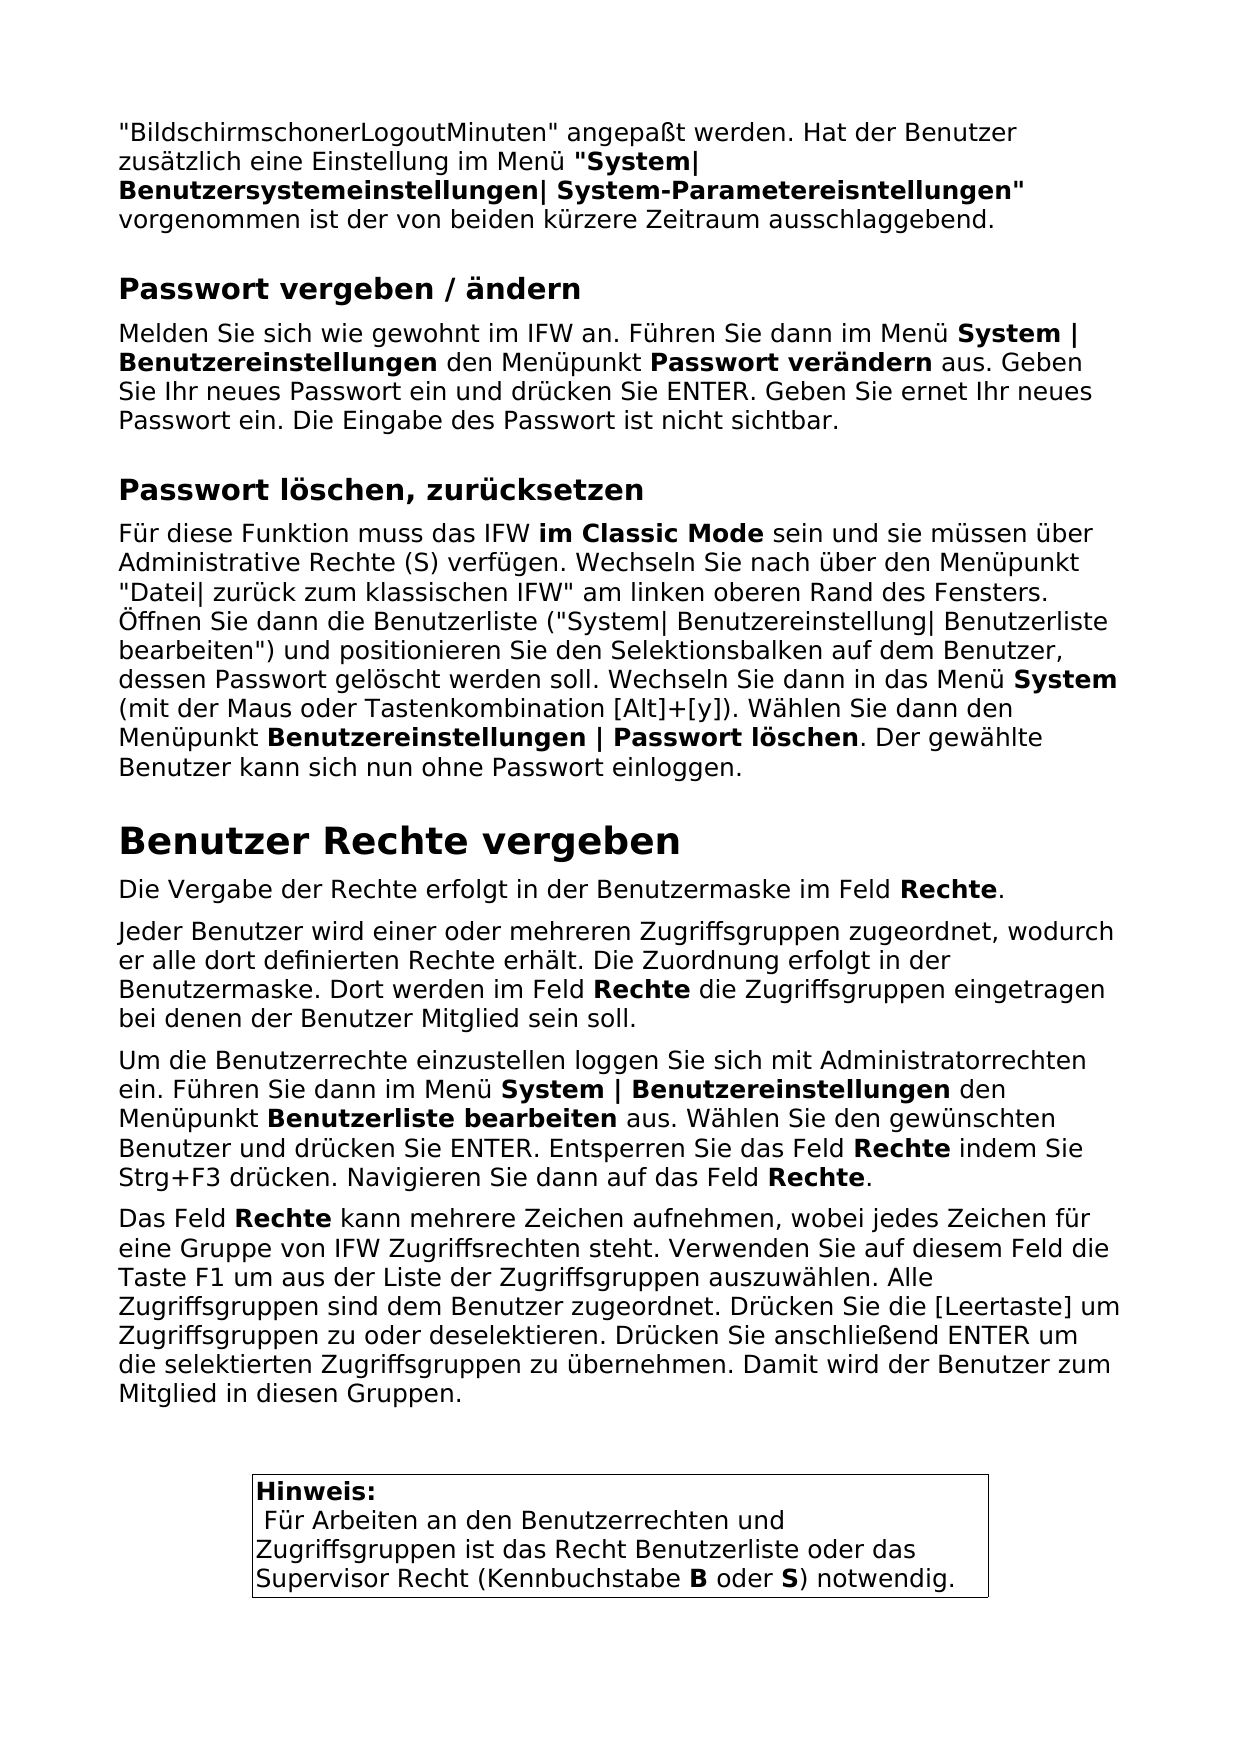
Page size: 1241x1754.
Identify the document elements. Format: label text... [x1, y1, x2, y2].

subtitle Passwort vergeben / ändern [118, 272, 1122, 306]
text Das Feld Rechte kann mehrere Zeichen aufnehmen, wobei jedes Zeichen für eine Gruppe von IFW Zugriffsrechten steht. Verwenden Sie auf diesem Feld die Taste F1 um aus der Liste der Zugriffsgruppen auszuwählen. Alle Zugriffsgruppen sind dem Benutzer zugeordnet. Drücken Sie die [Leertaste] um Zugriffsgruppen zu oder deselektieren. Drücken Sie anschließend ENTER um die selektierten Zugriffsgruppen zu übernehmen. Damit wird der Benutzer zum Mitglied in diesen Gruppen. [118, 1205, 1122, 1438]
text Melden Sie sich wie gewohnt im IFW an. Führen Sie dann im Menü System | Benutzereinstellungen den Menüpunkt Passwort verändern aus. Geben Sie Ihr neues Passwort ein und drücken Sie ENTER. Geben Sie ernet Ihr neues Passwort ein. Die Eingabe des Passwort ist nicht sichtbar. [118, 319, 1122, 435]
text "BildschirmschonerLogoutMinuten" angepaßt werden. Hat der Benutzer zusätzlich eine Einstellung im Menü "System| Benutzersystemeinstellungen| System-Parametereisntellungen" vorgenommen ist der von beiden kürzere Zeitraum ausschlaggebend. [118, 118, 1122, 235]
subtitle Benutzer Rechte vergeben [118, 819, 1122, 863]
subtitle Passwort löschen, zurücksetzen [118, 473, 1122, 507]
text Jeder Benutzer wird einer oder mehreren Zugriffsgruppen zugeordnet, wodurch er alle dort definierten Rechte erhält. Die Zuordnung erfolgt in der Benutzermaske. Dort werden im Feld Rechte die Zugriffsgruppen eingetragen bei denen der Benutzer Mitglied sein soll. [118, 917, 1122, 1034]
text Die Vergabe der Rechte erfolgt in der Benutzermaske im Feld Rechte. [118, 876, 1122, 905]
text Um die Benutzerrechte einzustellen loggen Sie sich mit Administratorrechten ein. Führen Sie dann im Menü System | Benutzereinstellungen den Menüpunkt Benutzerliste bearbeiten aus. Wählen Sie den gewünschten Benutzer und drücken Sie ENTER. Entsperren Sie das Feld Rechte indem Sie Strg+F3 drücken. Navigieren Sie dann auf das Feld Rechte. [118, 1046, 1122, 1192]
text Für diese Funktion muss das IFW im Classic Mode sein und sie müssen über Administrative Rechte (S) verfügen. Wechseln Sie nach über den Menüpunkt "Datei| zurück zum klassischen IFW" am linken oberen Rand des Fensters. Öffnen Sie dann die Benutzerliste ("System| Benutzereinstellung| Benutzerliste bearbeiten") und positionieren Sie den Selektionsbalken auf dem Benutzer, dessen Passwort gelöscht werden soll. Wechseln Sie dann in das Menü System (mit der Maus oder Tastenkombination [Alt]+[y]). Wählen Sie dann den Menüpunkt Benutzereinstellungen | Passwort löschen. Der gewählte Benutzer kann sich nun ohne Passwort einloggen. [118, 519, 1122, 782]
table_header Hinweis: Für Arbeiten an den Benutzerrechten und Zugriffsgruppen ist das Recht Benutzerliste oder das Supervisor Recht (Kennbuchstabe B oder S) notwendig. [253, 1475, 988, 1597]
